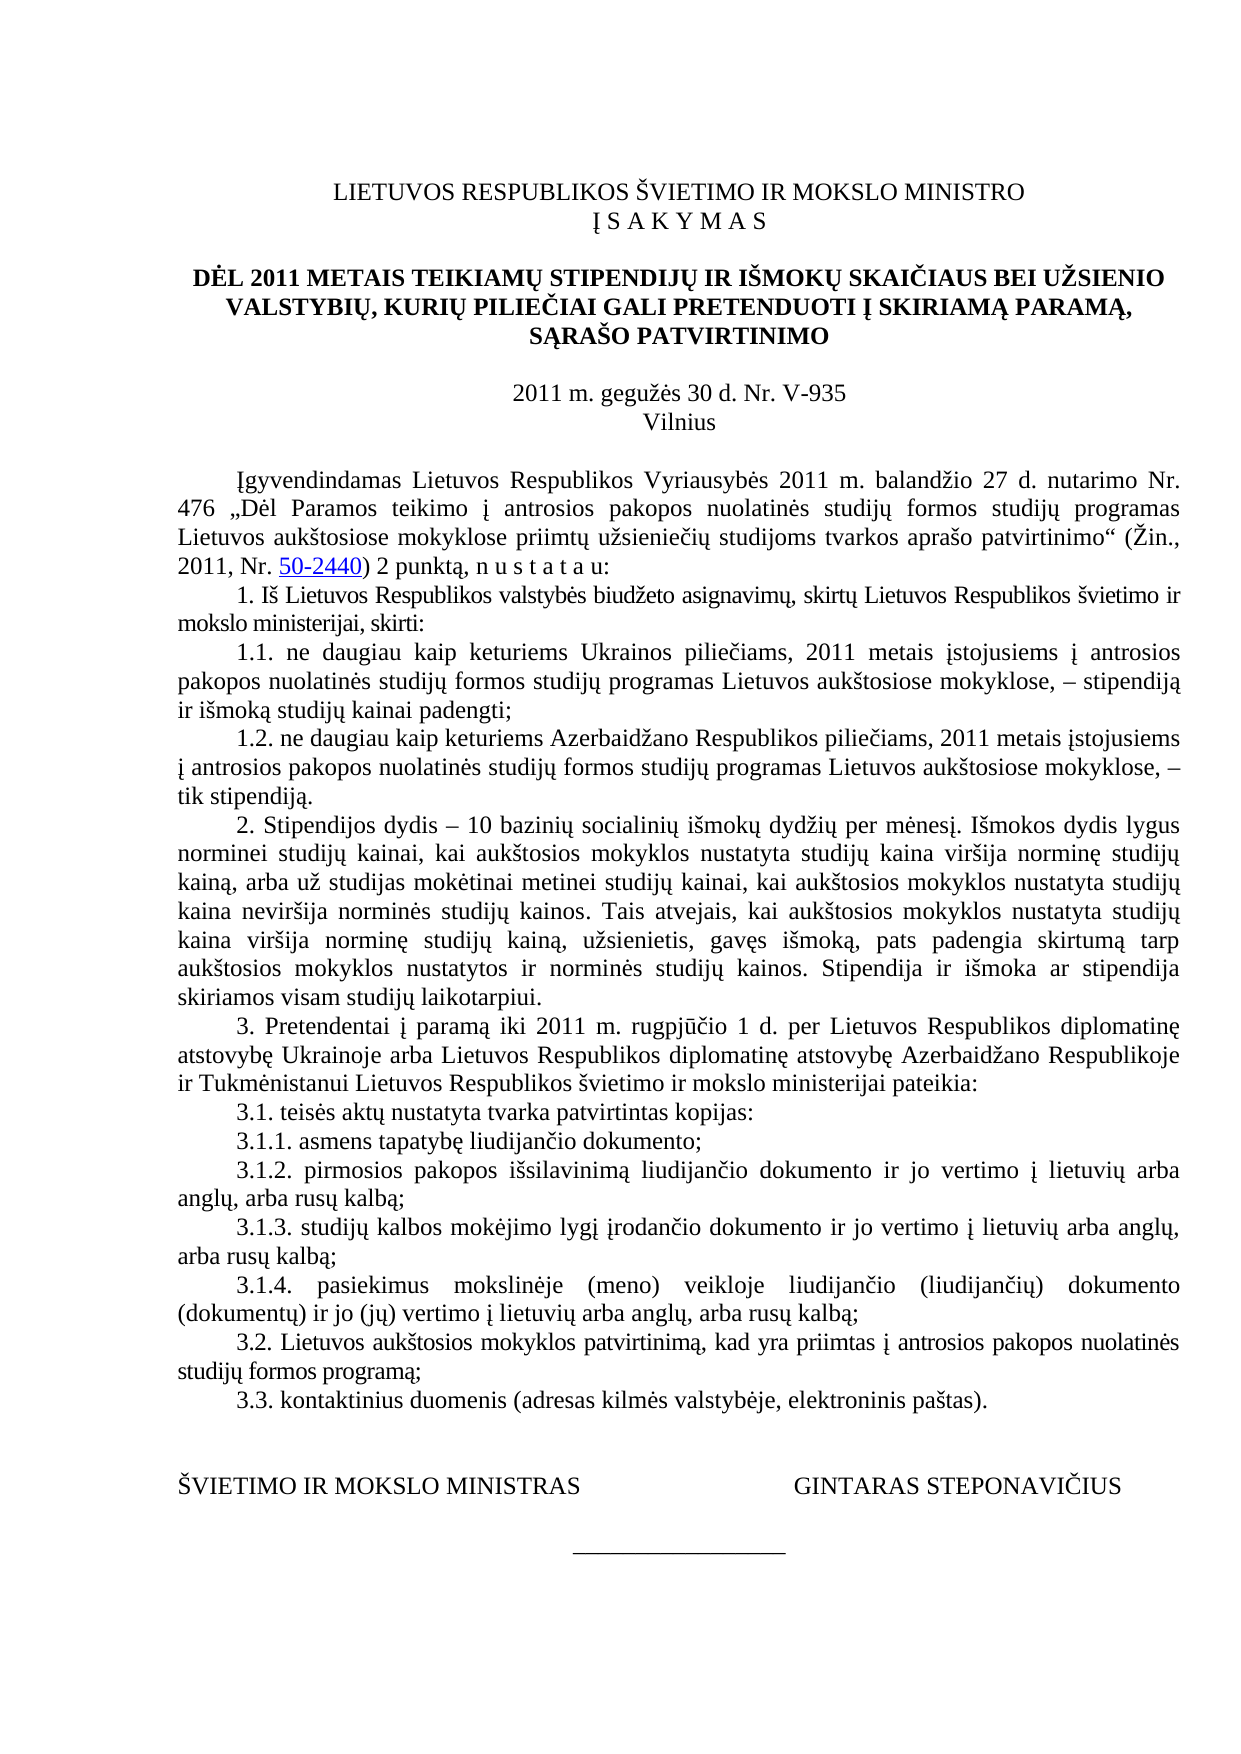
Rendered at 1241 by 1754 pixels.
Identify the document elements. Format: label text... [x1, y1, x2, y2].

text 3.1.1. asmens tapatybę liudijančio dokumento; [177, 1126, 1181, 1155]
text 3. Pretendentai į paramą iki 2011 m. rugpjūčio 1 d. per Lietuvos Respublikos diplomatinę atstovybę Ukrainoje arba Lietuvos Respublikos diplomatinę atstovybę Azerbaidžano Respublikoje ir Tukmėnistanui Lietuvos Respublikos švietimo ir mokslo ministerijai pateikia: [177, 1011, 1181, 1097]
text 1. Iš Lietuvos Respublikos valstybės biudžeto asignavimų, skirtų Lietuvos Respublikos švietimo ir mokslo ministerijai, skirti: [177, 580, 1181, 637]
text Švietimo ir mokslo ministras Gintaras Steponavičius [177, 1471, 1181, 1500]
text 2011 m. gegužės 30 d. Nr. V-935 [177, 378, 1181, 407]
text Įgyvendindamas Lietuvos Respublikos Vyriausybės 2011 m. balandžio 27 d. nutarimo Nr. 476 „Dėl Paramos teikimo į antrosios pakopos nuolatinės studijų formos studijų programas Lietuvos aukštosiose mokyklose priimtų užsieniečių studijoms tvarkos aprašo patvirtinimo“ (Žin., 2011, Nr. 50-2440) 2 punktą, nustatau: [177, 465, 1181, 580]
text Vilnius [177, 407, 1181, 436]
text 3.3. kontaktinius duomenis (adresas kilmės valstybėje, elektroninis paštas). [177, 1385, 1181, 1413]
text ĮSAKYMAS [177, 206, 1181, 235]
text 3.1.2. pirmosios pakopos išsilavinimą liudijančio dokumento ir jo vertimo į lietuvių arba anglų, arba rusų kalbą; [177, 1155, 1181, 1212]
text _________________ [177, 1528, 1181, 1557]
text 1.2. ne daugiau kaip keturiems Azerbaidžano Respublikos piliečiams, 2011 metais įstojusiems į antrosios pakopos nuolatinės studijų formos studijų programas Lietuvos aukštosiose mokyklose, – tik stipendiją. [177, 723, 1181, 810]
text 3.2. Lietuvos aukštosios mokyklos patvirtinimą, kad yra priimtas į antrosios pakopos nuolatinės studijų formos programą; [177, 1327, 1181, 1385]
text 3.1.3. studijų kalbos mokėjimo lygį įrodančio dokumento ir jo vertimo į lietuvių arba anglų, arba rusų kalbą; [177, 1212, 1181, 1270]
text 1.1. ne daugiau kaip keturiems Ukrainos piliečiams, 2011 metais įstojusiems į antrosios pakopos nuolatinės studijų formos studijų programas Lietuvos aukštosiose mokyklose, – stipendiją ir išmoką studijų kainai padengti; [177, 637, 1181, 723]
text 2. Stipendijos dydis – 10 bazinių socialinių išmokų dydžių per mėnesį. Išmokos dydis lygus norminei studijų kainai, kai aukštosios mokyklos nustatyta studijų kaina viršija norminę studijų kainą, arba už studijas mokėtinai metinei studijų kainai, kai aukštosios mokyklos nustatyta studijų kaina neviršija norminės studijų kainos. Tais atvejais, kai aukštosios mokyklos nustatyta studijų kaina viršija norminę studijų kainą, užsienietis, gavęs išmoką, pats padengia skirtumą tarp aukštosios mokyklos nustatytos ir norminės studijų kainos. Stipendija ir išmoka ar stipendija skiriamos visam studijų laikotarpiui. [177, 810, 1181, 1011]
text 3.1.4. pasiekimus mokslinėje (meno) veikloje liudijančio (liudijančių) dokumento (dokumentų) ir jo (jų) vertimo į lietuvių arba anglų, arba rusų kalbą; [177, 1270, 1181, 1327]
text DĖL 2011 METAIS TEIKIAMŲ STIPENDIJŲ IR IŠMOKŲ SKAIČIAUS BEI UŽSIENIO VALSTYBIŲ, KURIŲ PILIEČIAI GALI PRETENDUOTI Į SKIRIAMĄ PARAMĄ, SĄRAŠO PATVIRTINIMO [177, 263, 1181, 350]
text LIETUVOS RESPUBLIKOS ŠVIETIMO IR MOKSLO MINISTRO [177, 177, 1181, 206]
text 3.1. teisės aktų nustatyta tvarka patvirtintas kopijas: [177, 1097, 1181, 1126]
